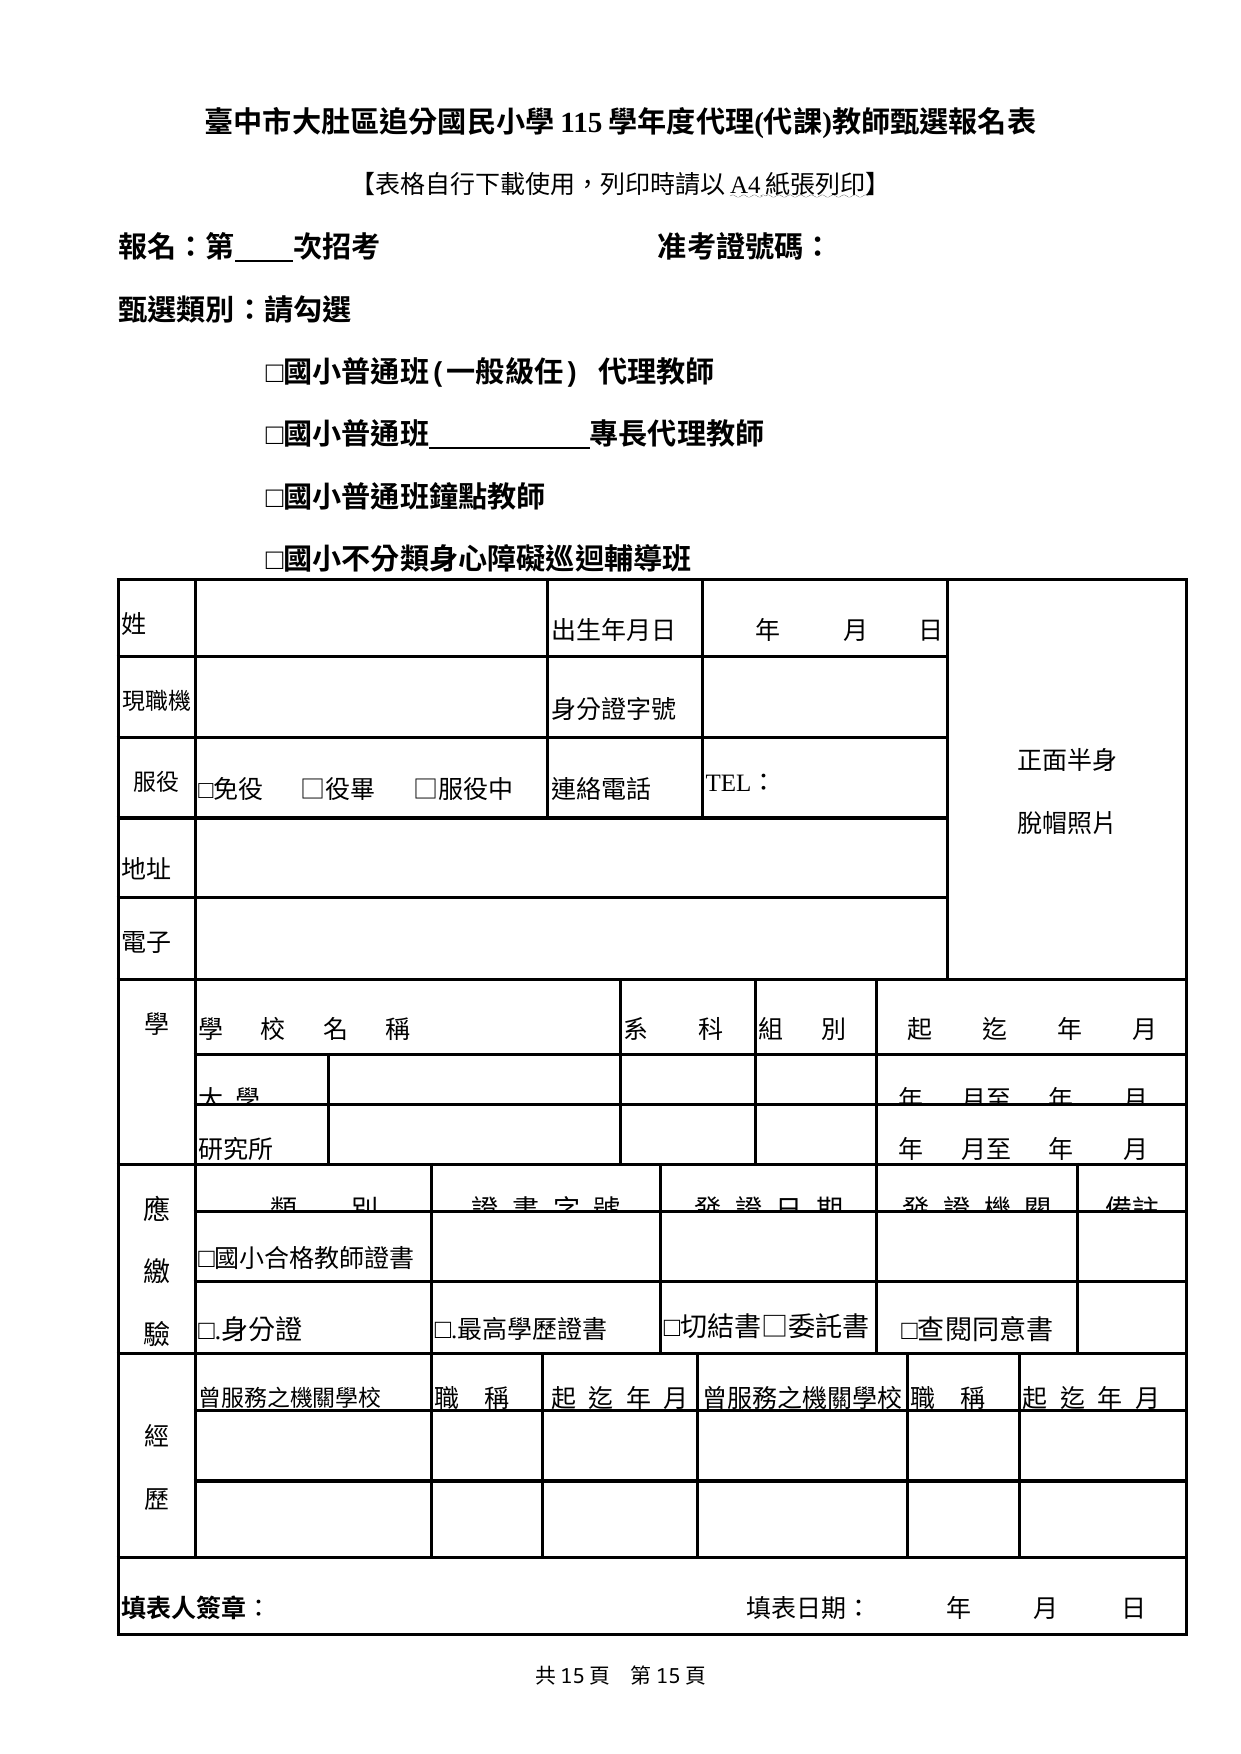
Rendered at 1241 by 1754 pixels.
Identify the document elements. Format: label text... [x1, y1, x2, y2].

table_cell 類 別 [197, 1166, 430, 1210]
table_cell TEL： 手機： [704, 739, 946, 816]
table_cell 連絡電話 [549, 739, 701, 816]
table_header 年 月 日 [704, 581, 946, 655]
text □國小不分類身心障礙巡迴輔導班 [266, 516, 1166, 578]
table_cell □.最高學歷證書 [433, 1283, 659, 1352]
text 臺中市大肚區追分國民小學115學年度代理(代課)教師甄選報名表 [118, 78, 1122, 141]
table_cell [757, 1056, 875, 1103]
table_cell 發 證 日 期 [662, 1166, 875, 1210]
table_cell □查閱同意書 [878, 1283, 1076, 1352]
table_cell 學 歷 [120, 981, 194, 1163]
table_cell 經 歷 [120, 1355, 194, 1556]
table_cell [433, 1213, 659, 1280]
table_cell 填表人簽章： 填表日期： 年 月 日 [120, 1559, 1185, 1633]
table_cell 發 證 機 關 [878, 1166, 1076, 1210]
text 報名：第 次招考 准考證號碼： [118, 203, 1122, 266]
table_cell [197, 658, 546, 736]
table_cell [699, 1412, 906, 1479]
table_cell 曾服務之機關學校 [197, 1355, 430, 1409]
table_cell 電子郵件 [120, 899, 194, 978]
table_cell □切結書□委託書 [662, 1283, 875, 1352]
table_cell [704, 658, 946, 736]
table_cell 系 科 [622, 981, 754, 1053]
table_cell 學 校 名 稱 [197, 981, 619, 1053]
table_cell 起 迄 年 月 [544, 1355, 696, 1409]
table_header 姓 名 [120, 581, 194, 655]
text □國小普通班 專長代理教師 [266, 391, 1166, 453]
table_cell 年 月至 年 月 [878, 1056, 1185, 1103]
table_cell 起 迄 年 月 [1021, 1355, 1185, 1409]
table_cell [622, 1106, 754, 1163]
table_cell 應 繳 驗 證 件 [120, 1166, 194, 1352]
table_cell 起 迄 年 月 [878, 981, 1185, 1053]
table_cell [330, 1056, 619, 1103]
table_cell □.身分證 [197, 1283, 430, 1352]
text 甄選類別：請勾選 [118, 266, 1122, 328]
table_cell 地址 [120, 820, 194, 896]
table_cell 年 月至 年 月 [878, 1106, 1185, 1163]
table_cell [197, 1483, 430, 1556]
table_cell 研究所 [197, 1106, 327, 1163]
table_cell [699, 1483, 906, 1556]
text □國小普通班(一般級任) 代理教師 [266, 328, 1122, 391]
table_cell [197, 899, 946, 978]
text □國小普通班鐘點教師 [266, 453, 1166, 516]
table_cell 組 別 [757, 981, 875, 1053]
table_cell [1079, 1283, 1185, 1352]
table_cell □免役 □役畢 □服役中 [197, 739, 546, 816]
table_cell [1021, 1483, 1185, 1556]
table_cell [433, 1483, 541, 1556]
table_cell □國小合格教師證書 [197, 1213, 430, 1280]
table_header [197, 581, 546, 655]
table_cell 職 稱 [433, 1355, 541, 1409]
table_cell [544, 1412, 696, 1479]
table_cell 身分證字號 [549, 658, 701, 736]
table_cell [757, 1106, 875, 1163]
table_cell 大 學 [197, 1056, 327, 1103]
table_cell 備註 [1079, 1166, 1185, 1210]
table_header 正面半身 脫帽照片 [949, 581, 1185, 978]
table_cell [878, 1213, 1076, 1280]
table_header 出生年月日 [549, 581, 701, 655]
table_cell 職 稱 [909, 1355, 1018, 1409]
table_cell 證 書 字 號 [433, 1166, 659, 1210]
table_cell [909, 1412, 1018, 1479]
table_cell [662, 1213, 875, 1280]
table_cell [909, 1483, 1018, 1556]
table_cell 服役 情形 [120, 739, 194, 816]
table_cell [544, 1483, 696, 1556]
table_cell [330, 1106, 619, 1163]
table_cell [433, 1412, 541, 1479]
table_cell [197, 1412, 430, 1479]
table_cell [622, 1056, 754, 1103]
table_cell [1021, 1412, 1185, 1479]
table_cell [1079, 1213, 1185, 1280]
table_cell 現職機關學校 [120, 658, 194, 736]
text 【表格自行下載使用，列印時請以A4紙張列印】 [118, 141, 1122, 203]
table_cell [197, 820, 946, 896]
table_cell 曾服務之機關學校 [699, 1355, 906, 1409]
